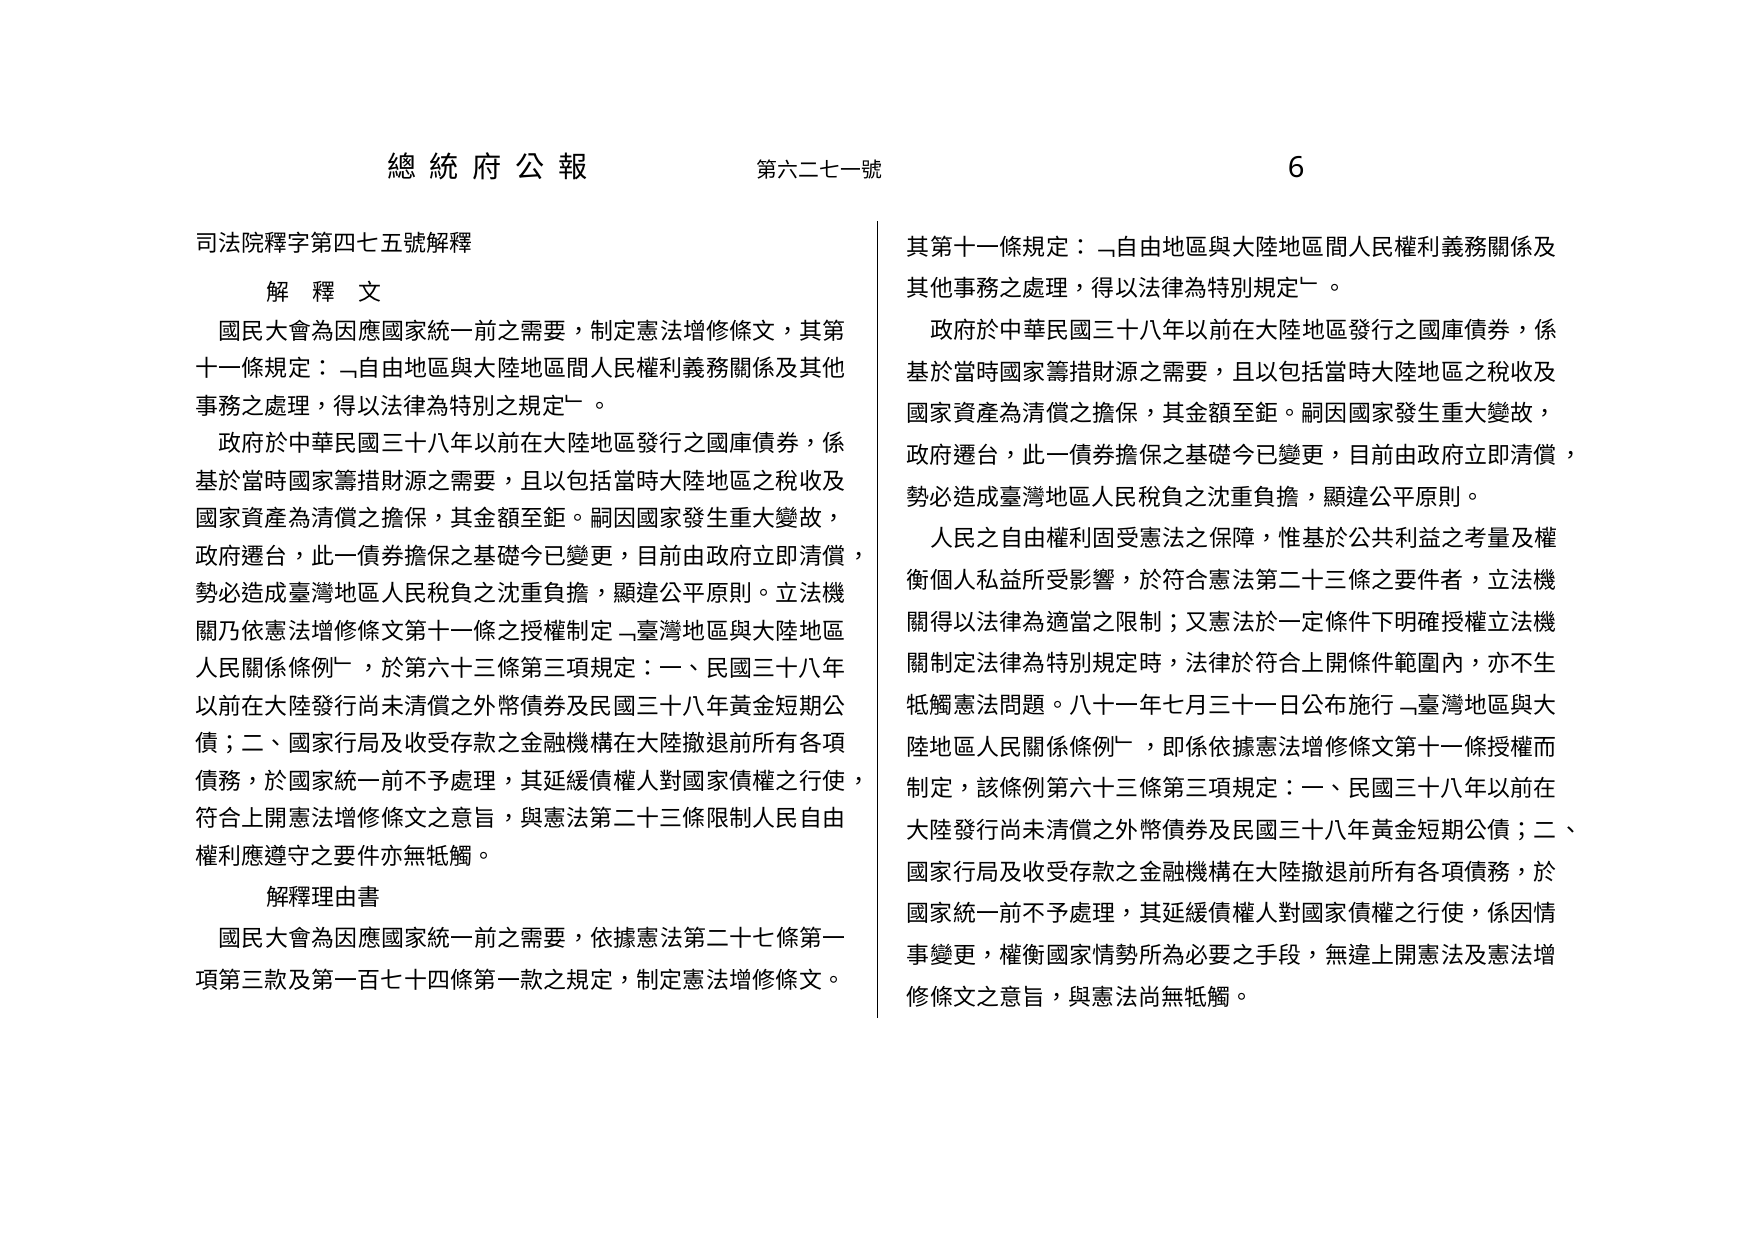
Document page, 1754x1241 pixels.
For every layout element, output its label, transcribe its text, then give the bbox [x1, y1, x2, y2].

text 政府於中華民國三十八年以前在大陸地區發行之國庫債券，係基於當時國家籌措財源之需要，且以包括當時大陸地區之稅收及國家資產為清償之擔保，其金額至鉅。嗣因國家發生重大變故，政府遷台，此一債券擔保之基礎今已變更，目前由政府立即清償，勢必造成臺灣地區人民稅負之沈重負擔，顯違公平原則。 [907, 305, 1559, 513]
text 解釋理由書 [266, 872, 847, 913]
text 國民大會為因應國家統一前之需要，制定憲法增修條文，其第十一條規定：﹁自由地區與大陸地區間人民權利義務關係及其他事務之處理，得以法律為特別之規定﹂。 [195, 309, 847, 422]
text 人民之自由權利固受憲法之保障，惟基於公共利益之考量及權衡個人私益所受影響，於符合憲法第二十三條之要件者，立法機關得以法律為適當之限制；又憲法於一定條件下明確授權立法機關制定法律為特別規定時，法律於符合上開條件範圍內，亦不生牴觸憲法問題。八十一年七月三十一日公布施行﹁臺灣地區與大陸地區人民關係條例﹂，即係依據憲法增修條文第十一條授權而制定，該條例第六十三條第三項規定：一、民國三十八年以前在大陸發行尚未清償之外幣債券及民國三十八年黃金短期公債；二、國家行局及收受存款之金融機構在大陸撤退前所有各項債務，於國家統一前不予處理，其延緩債權人對國家債權之行使，係因情事變更，權衡國家情勢所為必要之手段，無違上開憲法及憲法增修條文之意旨，與憲法尚無牴觸。 [907, 513, 1559, 1013]
text 解 釋 文 [266, 272, 847, 309]
text 司法院釋字第四七五號解釋 [195, 222, 847, 259]
text 政府於中華民國三十八年以前在大陸地區發行之國庫債券，係基於當時國家籌措財源之需要，且以包括當時大陸地區之稅收及國家資產為清償之擔保，其金額至鉅。嗣因國家發生重大變故，政府遷台，此一債券擔保之基礎今已變更，目前由政府立即清償，勢必造成臺灣地區人民稅負之沈重負擔，顯違公平原則。立法機關乃依憲法增修條文第十一條之授權制定﹁臺灣地區與大陸地區人民關係條例﹂，於第六十三條第三項規定：一、民國三十八年以前在大陸發行尚未清償之外幣債券及民國三十八年黃金短期公債；二、國家行局及收受存款之金融機構在大陸撤退前所有各項債務，於國家統一前不予處理，其延緩債權人對國家債權之行使，符合上開憲法增修條文之意旨，與憲法第二十三條限制人民自由權利應遵守之要件亦無牴觸。 [195, 422, 847, 872]
text 國民大會為因應國家統一前之需要，依據憲法第二十七條第一項第三款及第一百七十四條第一款之規定，制定憲法增修條文。 [195, 913, 847, 997]
text 其第十一條規定：﹁自由地區與大陸地區間人民權利義務關係及其他事務之處理，得以法律為特別規定﹂。 [907, 222, 1559, 305]
